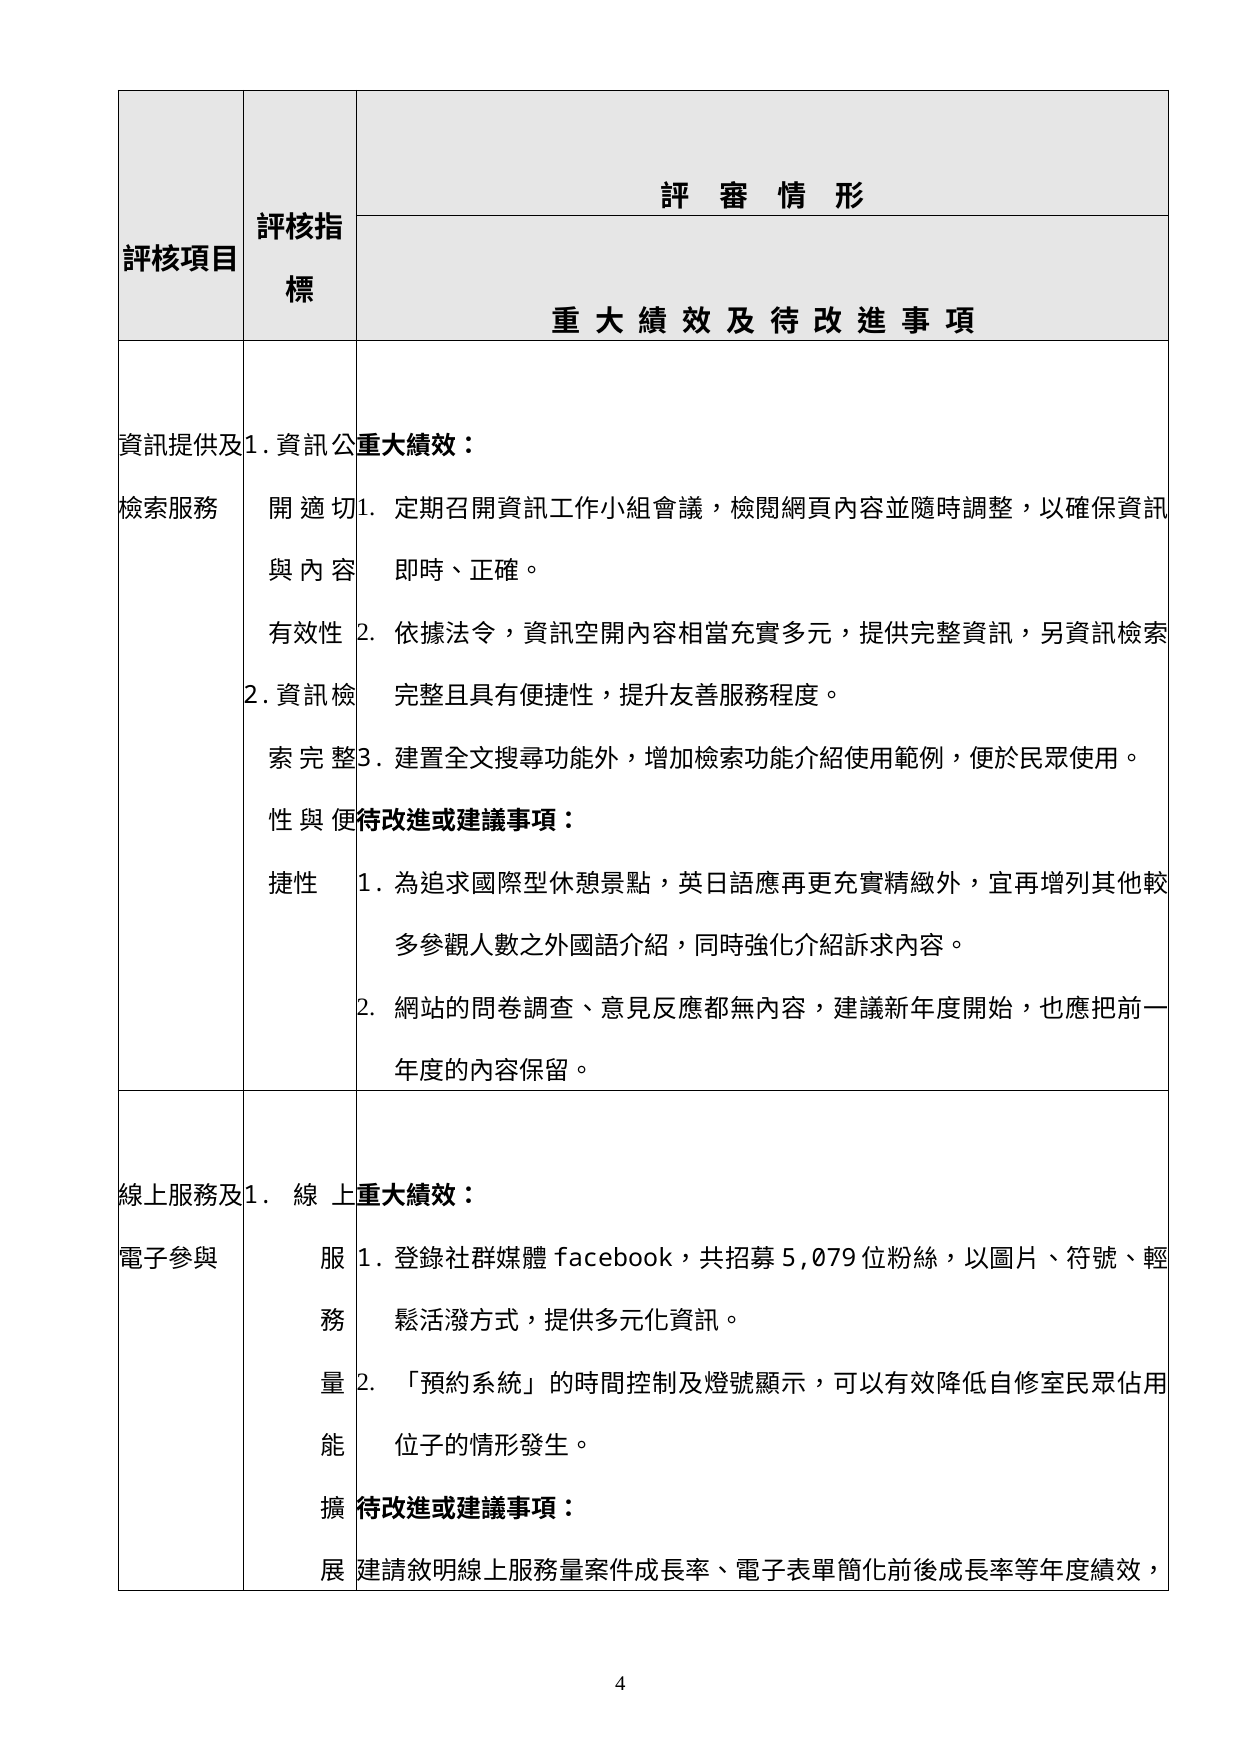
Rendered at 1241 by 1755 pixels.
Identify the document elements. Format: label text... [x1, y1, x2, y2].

table_cell 重大績效： 登錄社群媒體facebook，共招募5,079位粉絲，以圖片、符號、輕鬆活潑方式，提供多元化資訊。 「預約系統」的時間控制及燈號顯示，可以有效降低自修室民眾佔用位子的情形發生。 待改進或建議事項： 建請敘明線上服務量案件成長率、電子表單簡化前後成長率等年度績效， [357, 1091, 1168, 1590]
table_cell 重 大 績 效 及 待 改 進 事 項 [357, 216, 1168, 340]
table_cell 1.資訊公開適切與內容有效性 2.資訊檢索完整性與便捷性 [244, 341, 356, 1090]
table_cell 資訊提供及檢索服務 [119, 341, 243, 1090]
table_header 評核指標 [244, 91, 356, 340]
table_cell 線上服務及電子參與 [119, 1091, 243, 1590]
table_cell 重大績效： 定期召開資訊工作小組會議，檢閱網頁內容並隨時調整，以確保資訊即時、正確。 依據法令，資訊空開內容相當充實多元，提供完整資訊，另資訊檢索完整且具有便捷性，提升友善服務程度。 建置全文搜尋功能外，增加檢索功能介紹使用範例，便於民眾使用。 待改進或建議事項： 為追求國際型休憩景點，英日語應再更充實精緻外，宜再增列其他較多參觀人數之外國語介紹，同時強化介紹訴求內容。 網站的問卷調查、意見反應都無內容，建議新年度開始，也應把前一年度的內容保留。 [357, 341, 1168, 1090]
table_header 評 審 情 形 [357, 91, 1168, 215]
table_cell 線上服務量能擴展性 電子參與多樣性 [244, 1091, 356, 1590]
table_header 評核項目 [119, 91, 243, 340]
